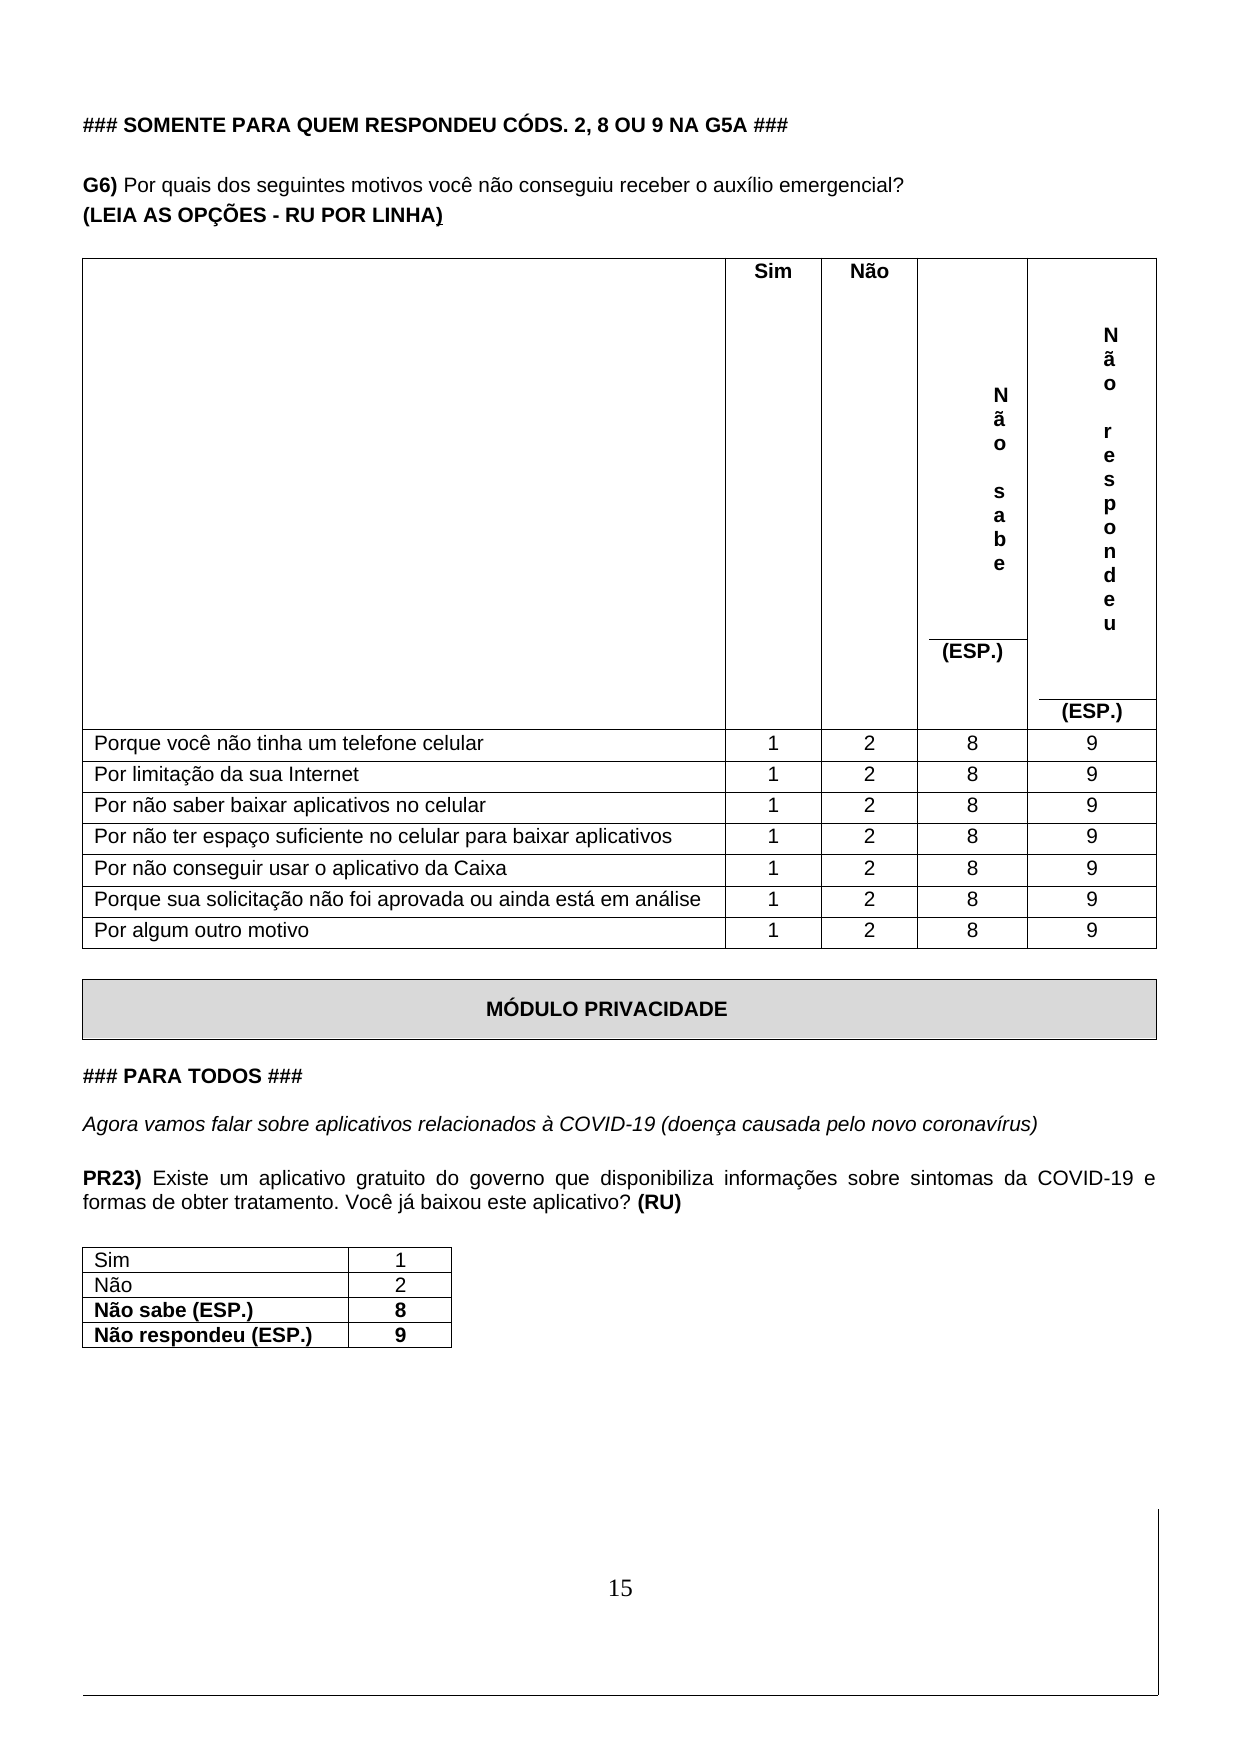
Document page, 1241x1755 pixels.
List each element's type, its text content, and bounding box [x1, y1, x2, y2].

table_cell Por limitação da sua Internet [83, 762, 725, 792]
table_cell 9 [1028, 855, 1156, 886]
table_cell 8 [349, 1298, 451, 1322]
table_cell Não sabe (ESP.) [83, 1298, 348, 1322]
table_cell 9 [1028, 824, 1156, 854]
table_cell 8 [918, 793, 1027, 823]
table_cell 1 [726, 762, 821, 792]
table_header Não [822, 259, 917, 729]
table_header Sim [83, 1248, 348, 1272]
table_cell 1 [726, 730, 821, 761]
table_cell 1 [726, 855, 821, 886]
table_cell Porque você não tinha um telefone celular [83, 730, 725, 761]
table_cell 2 [822, 730, 917, 761]
table_cell Por não conseguir usar o aplicativo da Caixa [83, 855, 725, 886]
table_header MÓDULO PRIVACIDADE [83, 980, 1156, 1038]
text PR23) Existe um aplicativo gratuito do governo que disponibiliza informações sobre sintomas da COVID-19 e formas de obter tratamento. Você já baixou este aplicativo? (RU) [83, 1166, 1158, 1213]
table_cell 8 [918, 730, 1027, 761]
table_cell Porque sua solicitação não foi aprovada ou ainda está em análise [83, 887, 725, 917]
table_cell 1 [726, 793, 821, 823]
table_cell Por não ter espaço suficiente no celular para baixar aplicativos [83, 824, 725, 854]
table_cell 1 [726, 918, 821, 948]
table_cell 8 [918, 855, 1027, 886]
text ### SOMENTE PARA QUEM RESPONDEU CÓDS. 2, 8 OU 9 NA G5A ### [83, 113, 1158, 137]
table_cell 8 [918, 824, 1027, 854]
table_header Não respondeu (ESP.) [1028, 259, 1156, 729]
table_cell 9 [1028, 918, 1156, 948]
table_cell 8 [918, 762, 1027, 792]
table_cell Por algum outro motivo [83, 918, 725, 948]
table_cell 1 [726, 824, 821, 854]
table_cell 2 [822, 855, 917, 886]
table_cell 9 [1028, 793, 1156, 823]
table_header [83, 259, 725, 729]
table_cell Não [83, 1273, 348, 1297]
text Agora vamos falar sobre aplicativos relacionados à COVID-19 (doença causada pelo novo coronavírus) [83, 1111, 1158, 1135]
table_cell 8 [918, 887, 1027, 917]
table_cell Por não saber baixar aplicativos no celular [83, 793, 725, 823]
text ### PARA TODOS ### [83, 1063, 1158, 1087]
table_cell 9 [349, 1323, 451, 1347]
table_cell 2 [822, 793, 917, 823]
table_header Não sabe (ESP.) [918, 259, 1027, 729]
table_cell 2 [822, 762, 917, 792]
table_cell 9 [1028, 730, 1156, 761]
table_cell 1 [726, 887, 821, 917]
table_cell Não respondeu (ESP.) [83, 1323, 348, 1347]
table_cell 8 [918, 918, 1027, 948]
table_cell 2 [822, 824, 917, 854]
table_cell 2 [822, 887, 917, 917]
text G6) Por quais dos seguintes motivos você não conseguiu receber o auxílio emergencial? [83, 173, 1158, 197]
table_header Sim [726, 259, 821, 729]
table_cell 2 [349, 1273, 451, 1297]
table_cell 9 [1028, 887, 1156, 917]
table_cell 9 [1028, 762, 1156, 792]
table_cell 2 [822, 918, 917, 948]
table_header 1 [349, 1248, 451, 1272]
text (LEIA AS OPÇÕES - RU POR LINHA) [83, 203, 1158, 227]
